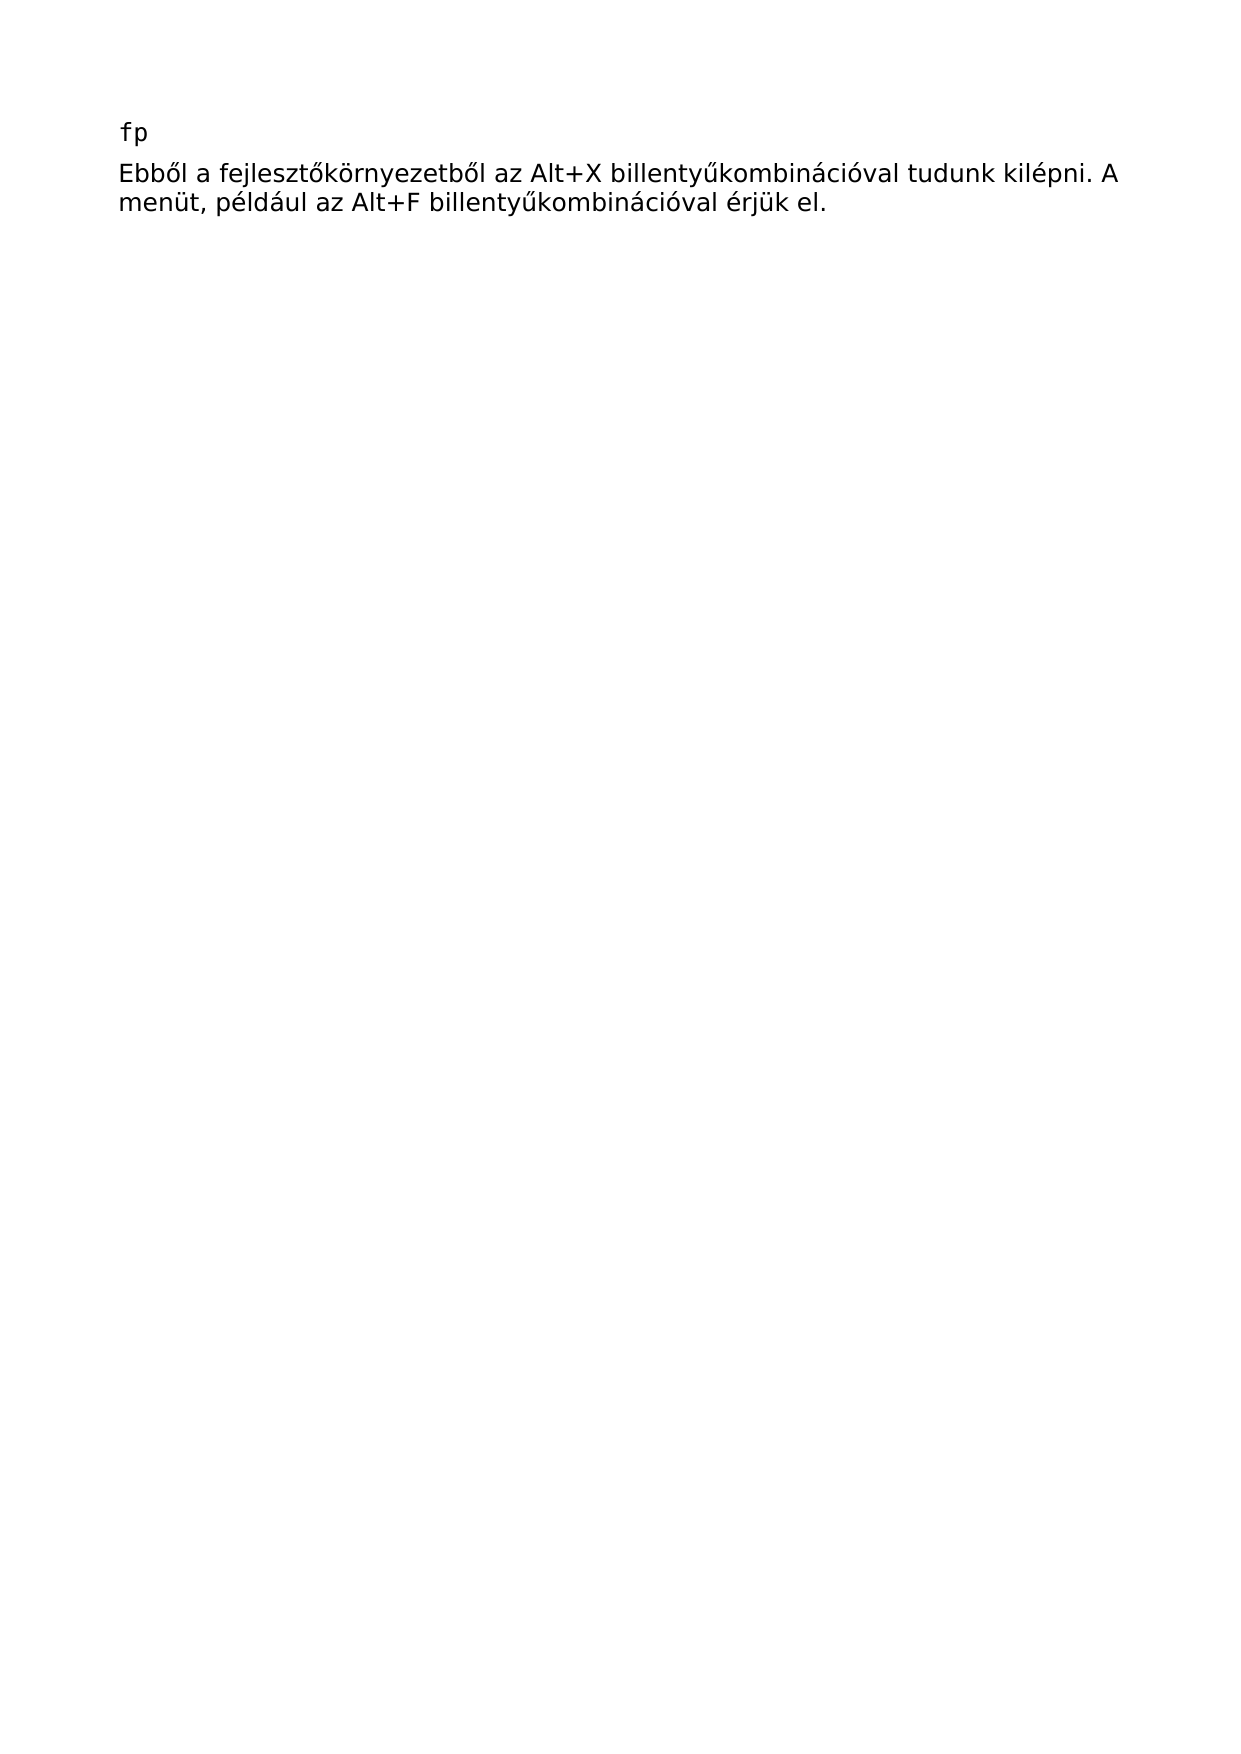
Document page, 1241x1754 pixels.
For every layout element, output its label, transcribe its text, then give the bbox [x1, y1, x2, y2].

text Ebből a fejlesztőkörnyezetből az Alt+X billentyűkombinációval tudunk kilépni. A menüt, például az Alt+F billentyűkombinációval érjük el. [118, 159, 1122, 217]
text fp [118, 118, 1122, 147]
